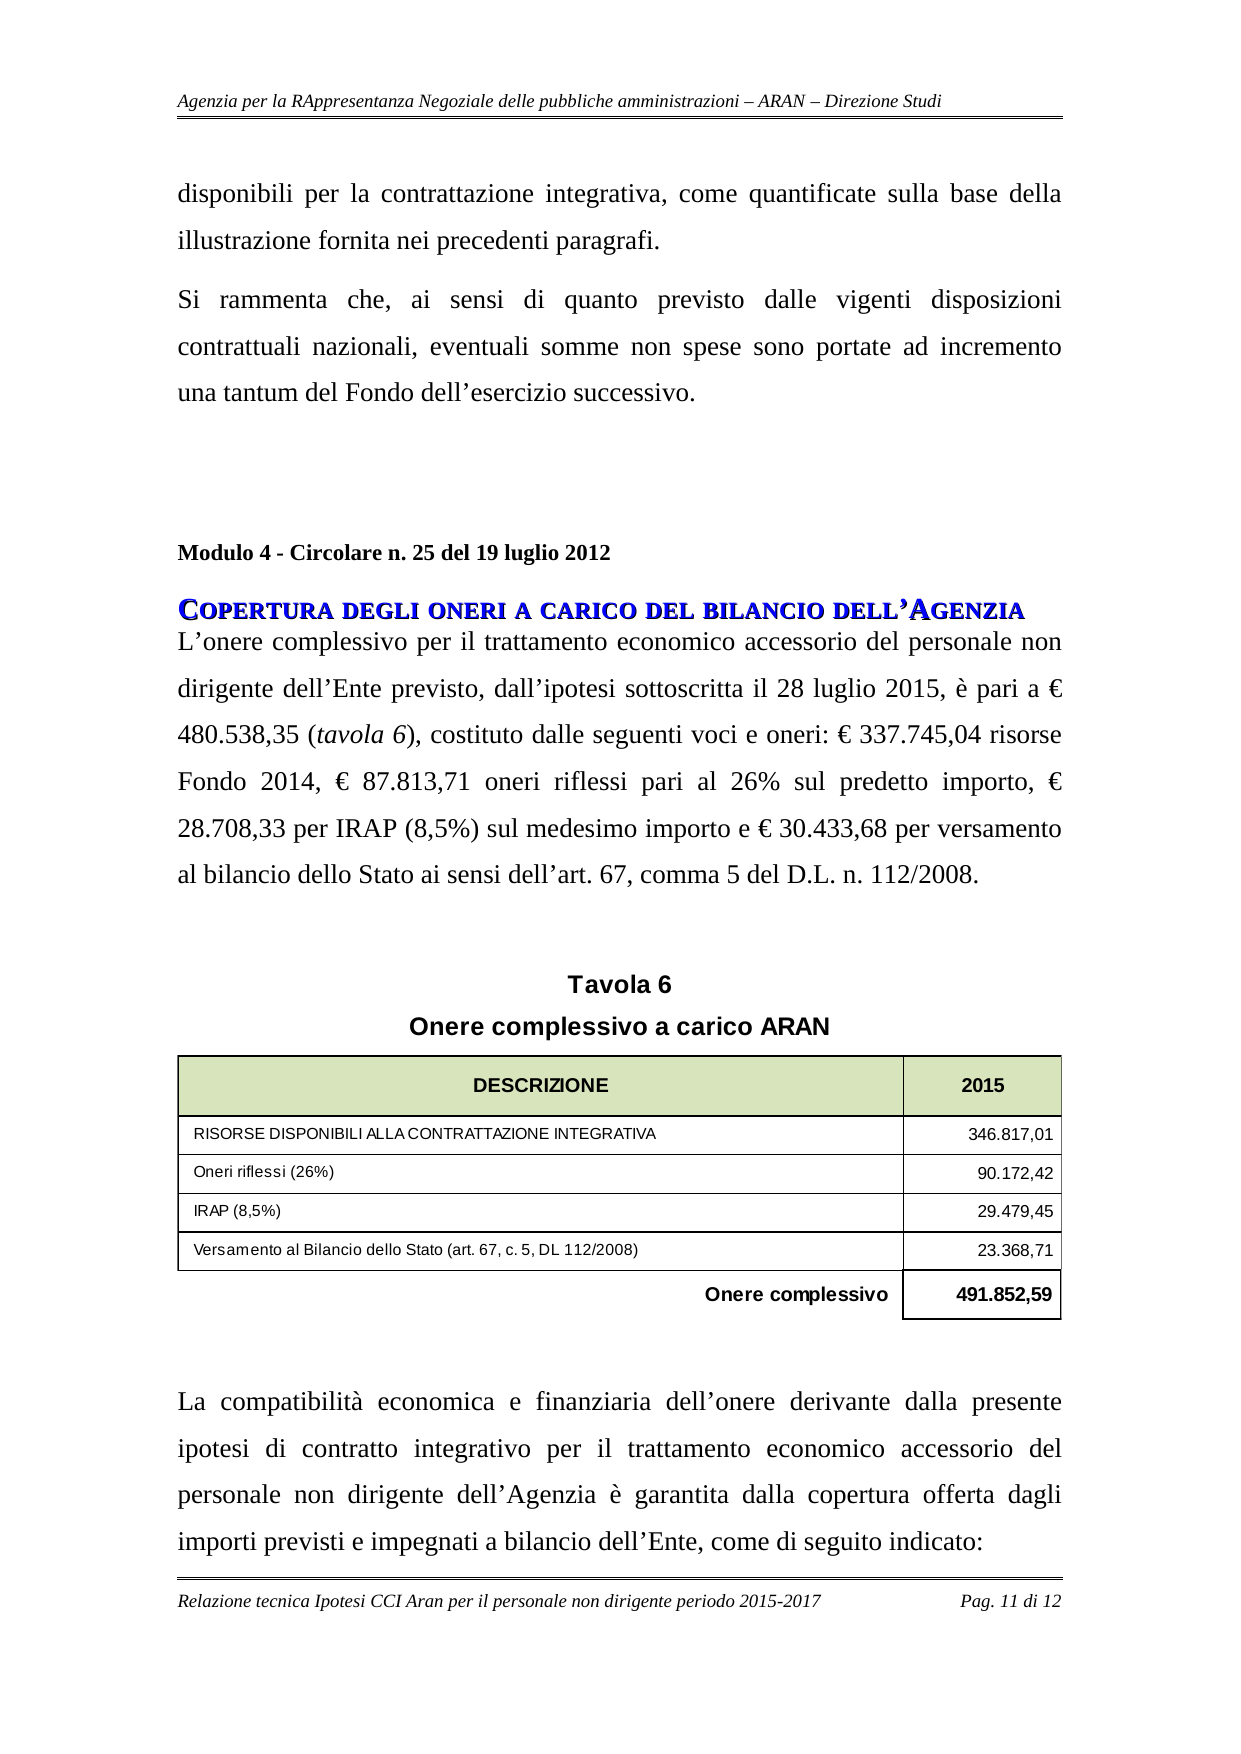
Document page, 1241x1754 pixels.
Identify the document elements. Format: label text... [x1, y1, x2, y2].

text L’onere complessivo per il trattamento economico accessorio del personale non dirigente dell’Ente previsto, dall’ipotesi sottoscritta il 28 luglio 2015, è pari a € 480.538,35 (tavola 6), costituto dalle seguenti voci e oneri: € 337.745,04 risorse Fondo 2014, € 87.813,71 oneri riflessi pari al 26% sul predetto importo, € 28.708,33 per IRAP (8,5%) sul medesimo importo e € 30.433,68 per versamento al bilancio dello Stato ai sensi dell’art. 67, comma 5 del D.L. n. 112/2008. [177, 625, 1063, 889]
subtitle Copertura degli oneri a carico del bilancio dell’Agenzia [177, 591, 1063, 625]
text Modulo 4 - Circolare n. 25 del 19 luglio 2012 [177, 539, 1063, 566]
text Si rammenta che, ai sensi di quanto previsto dalle vigenti disposizioni contrattuali nazionali, eventuali somme non spese sono portate ad incremento una tantum del Fondo dell’esercizio successivo. [177, 283, 1063, 407]
text disponibili per la contrattazione integrativa, come quantificate sulla base della illustrazione fornita nei precedenti paragrafi. [177, 177, 1063, 255]
text La compatibilità economica e finanziaria dell’onere derivante dalla presente ipotesi di contratto integrativo per il trattamento economico accessorio del personale non dirigente dell’Agenzia è garantita dalla copertura offerta dagli importi previsti e impegnati a bilancio dell’Ente, come di seguito indicato: [177, 1385, 1063, 1556]
